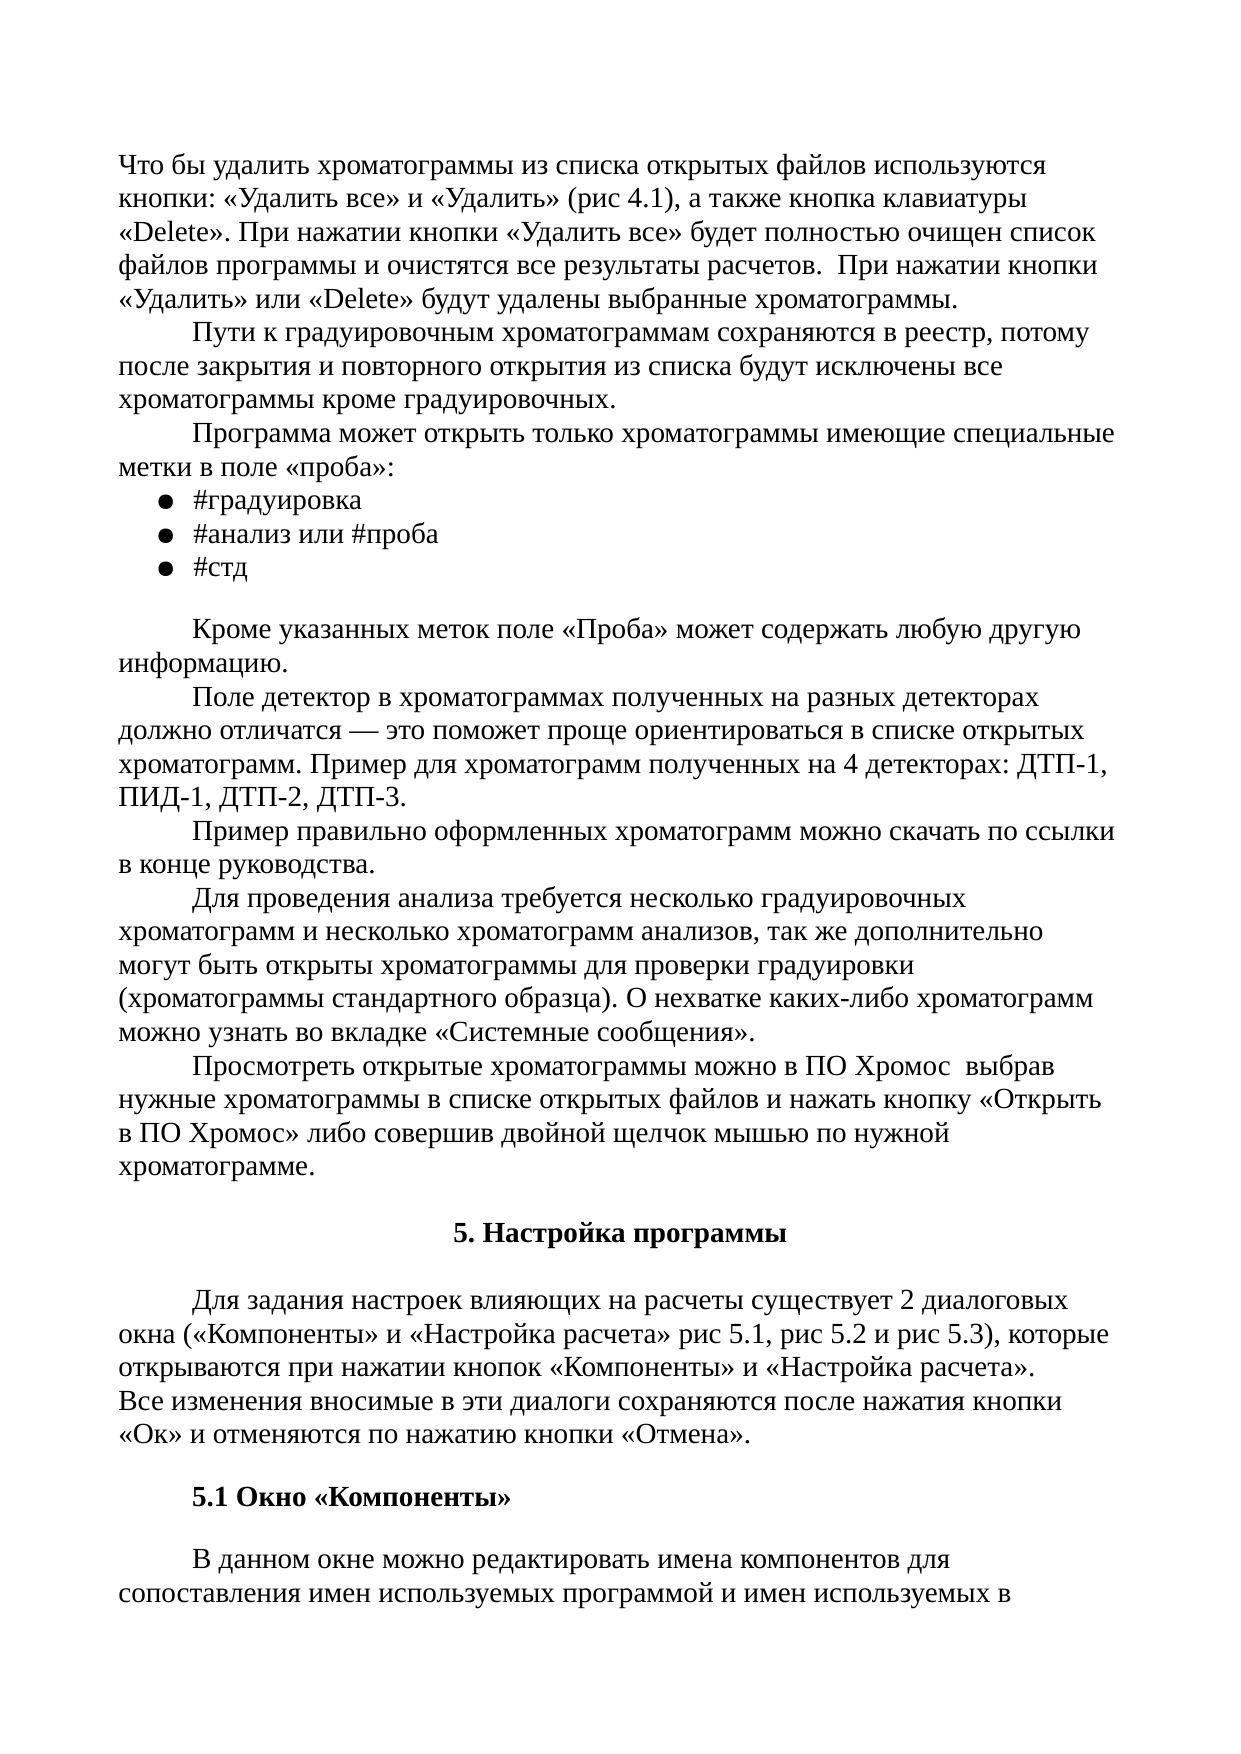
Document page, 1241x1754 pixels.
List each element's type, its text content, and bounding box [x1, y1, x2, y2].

text Для проведения анализа требуется несколько градуировочных хроматограмм и несколько хроматограмм анализов, так же дополнительно могут быть открыты хроматограммы для проверки градуировки (хроматограммы стандартного образца). О нехватке каких-либо хроматограмм можно узнать во вкладке «Системные сообщения». [118, 880, 1122, 1048]
text Все изменения вносимые в эти диалоги сохраняются после нажатия кнопки «Ок» и отменяются по нажатию кнопки «Отмена». [118, 1383, 1122, 1450]
list #анализ или #проба [156, 516, 1122, 549]
text Пути к градуировочным хроматограммам сохраняются в реестр, потому после закрытия и повторного открытия из списка будут исключены все хроматограммы кроме градуировочных. [118, 314, 1122, 415]
text Поле детектор в хроматограммах полученных на разных детекторах должно отличатся — это поможет проще ориентироваться в списке открытых хроматограмм. Пример для хроматограмм полученных на 4 детекторах: ДТП-1, ПИД-1, ДТП-2, ДТП-3. [118, 679, 1122, 813]
list #стд [156, 549, 1122, 583]
text Пример правильно оформленных хроматограмм можно скачать по ссылки в конце руководства. [118, 813, 1122, 880]
text Что бы удалить хроматограммы из списка открытых файлов используются кнопки: «Удалить все» и «Удалить» (рис 4.1), а также кнопка клавиатуры «Delete». При нажатии кнопки «Удалить все» будет полностью очищен список файлов программы и очистятся все результаты расчетов. При нажатии кнопки «Удалить» или «Delete» будут удалены выбранные хроматограммы. [118, 147, 1122, 314]
list #градуировка [156, 482, 1122, 516]
text Для задания настроек влияющих на расчеты существует 2 диалоговых окна («Компоненты» и «Настройка расчета» рис 5.1, рис 5.2 и рис 5.3), которые открываются при нажатии кнопок «Компоненты» и «Настройка расчета». [118, 1282, 1122, 1383]
text В данном окне можно редактировать имена компонентов для сопоставления имен используемых программой и имен используемых в [118, 1541, 1122, 1608]
text Просмотреть открытые хроматограммы можно в ПО Хромос выбрав нужные хроматограммы в списке открытых файлов и нажать кнопку «Открыть в ПО Хромос» либо совершив двойной щелчок мышью по нужной хроматограмме. [118, 1048, 1122, 1182]
text 5. Настройка программы [118, 1215, 1122, 1249]
text Программа может открыть только хроматограммы имеющие специальные метки в поле «проба»: [118, 415, 1122, 482]
text Кроме указанных меток поле «Проба» может содержать любую другую информацию. [118, 612, 1122, 679]
text 5.1 Окно «Компоненты» [118, 1479, 1122, 1512]
